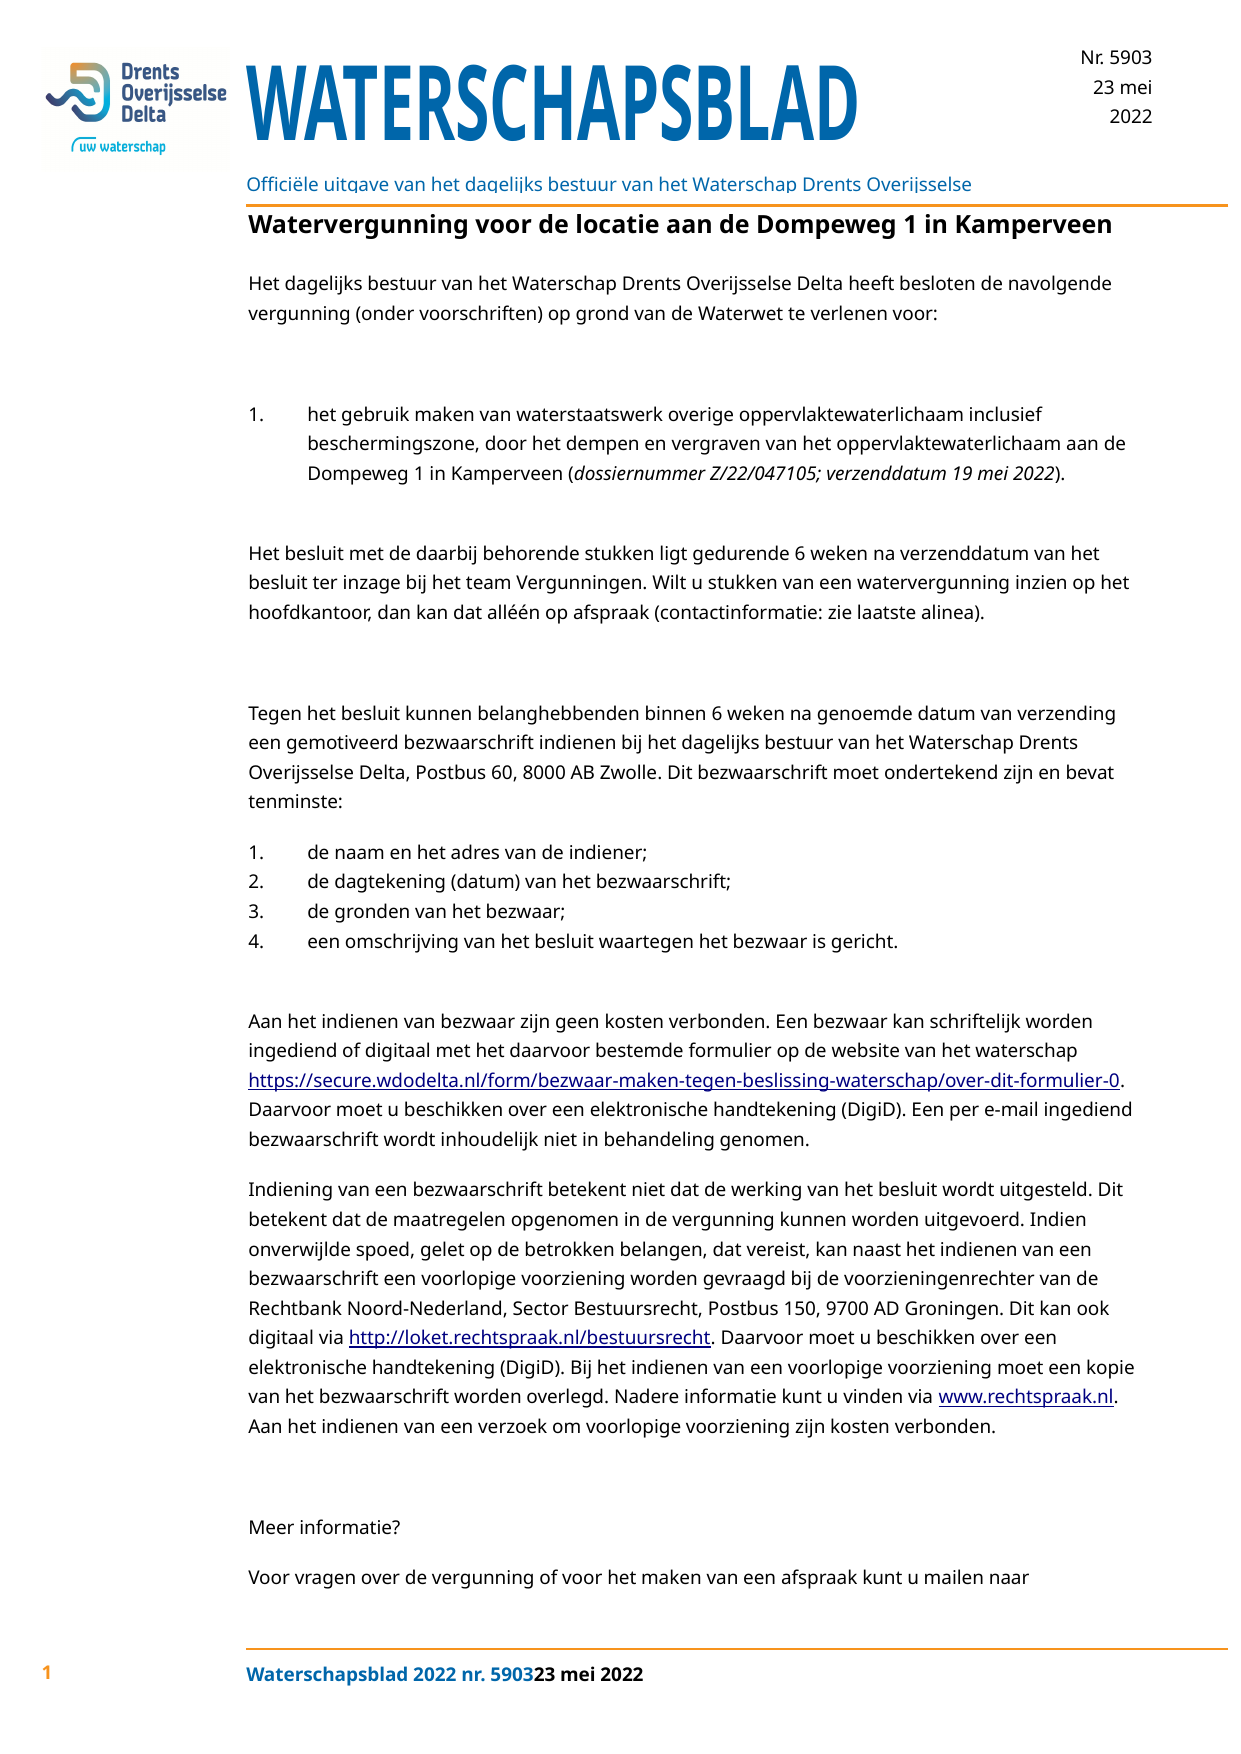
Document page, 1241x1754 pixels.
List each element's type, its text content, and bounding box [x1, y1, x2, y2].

text Meer informatie? [248, 1514, 1152, 1540]
text Watervergunning voor de locatie aan de Dompeweg 1 in Kamperveen [248, 207, 1152, 241]
text Indiening van een bezwaarschrift betekent niet dat de werking van het besluit wordt uitgesteld. Dit betekent dat de maatregelen opgenomen in de vergunning kunnen worden uitgevoerd. Indien onverwijlde spoed, gelet op de betrokken belangen, dat vereist, kan naast het indienen van een bezwaarschrift een voorlopige voorziening worden gevraagd bij de voorzieningenrechter van de Rechtbank Noord-Nederland, Sector Bestuursrecht, Postbus 150, 9700 AD Groningen. Dit kan ook digitaal via http://loket.rechtspraak.nl/bestuursrecht. Daarvoor moet u beschikken over een elektronische handtekening (DigiD). Bij het indienen van een voorlopige voorziening moet een kopie van het bezwaarschrift worden overlegd. Nadere informatie kunt u vinden via www.rechtspraak.nl. Aan het indienen van een verzoek om voorlopige voorziening zijn kosten verbonden. [248, 1177, 1152, 1439]
list een omschrijving van het besluit waartegen het bezwaar is gericht. [248, 928, 1152, 953]
list de dagtekening (datum) van het bezwaarschrift; [248, 869, 1152, 894]
list het gebruik maken van waterstaatswerk overige oppervlaktewaterlichaam inclusief beschermingszone, door het dempen en vergraven van het oppervlaktewaterlichaam aan de Dompeweg 1 in Kamperveen (dossiernummer Z/22/047105; verzenddatum 19 mei 2022). [248, 401, 1152, 486]
list de gronden van het bezwaar; [248, 898, 1152, 924]
text Het dagelijks bestuur van het Waterschap Drents Overijsselse Delta heeft besloten de navolgende vergunning (onder voorschriften) op grond van de Waterwet te verlenen voor: [248, 270, 1152, 326]
text Tegen het besluit kunnen belanghebbenden binnen 6 weken na genoemde datum van verzending een gemotiveerd bezwaarschrift indienen bij het dagelijks bestuur van het Waterschap Drents Overijsselse Delta, Postbus 60, 8000 AB Zwolle. Dit bezwaarschrift moet ondertekend zijn en bevat tenminste: [248, 700, 1152, 814]
list de naam en het adres van de indiener; [248, 839, 1152, 865]
text Aan het indienen van bezwaar zijn geen kosten verbonden. Een bezwaar kan schriftelijk worden ingediend of digitaal met het daarvoor bestemde formulier op de website van het waterschap https://secure.wdodelta.nl/form/bezwaar-maken-tegen-beslissing-waterschap/over-dit-formulier-0. Daarvoor moet u beschikken over een elektronische handtekening (DigiD). Een per e-mail ingediend bezwaarschrift wordt inhoudelijk niet in behandeling genomen. [248, 1008, 1152, 1152]
text Het besluit met de daarbij behorende stukken ligt gedurende 6 weken na verzenddatum van het besluit ter inzage bij het team Vergunningen. Wilt u stukken van een watervergunning inzien op het hoofdkantoor, dan kan dat alléén op afspraak (contactinformatie: zie laatste alinea). [248, 540, 1152, 625]
picture [41, 47, 231, 172]
text Voor vragen over de vergunning of voor het maken van een afspraak kunt u mailen naar [248, 1564, 1152, 1590]
